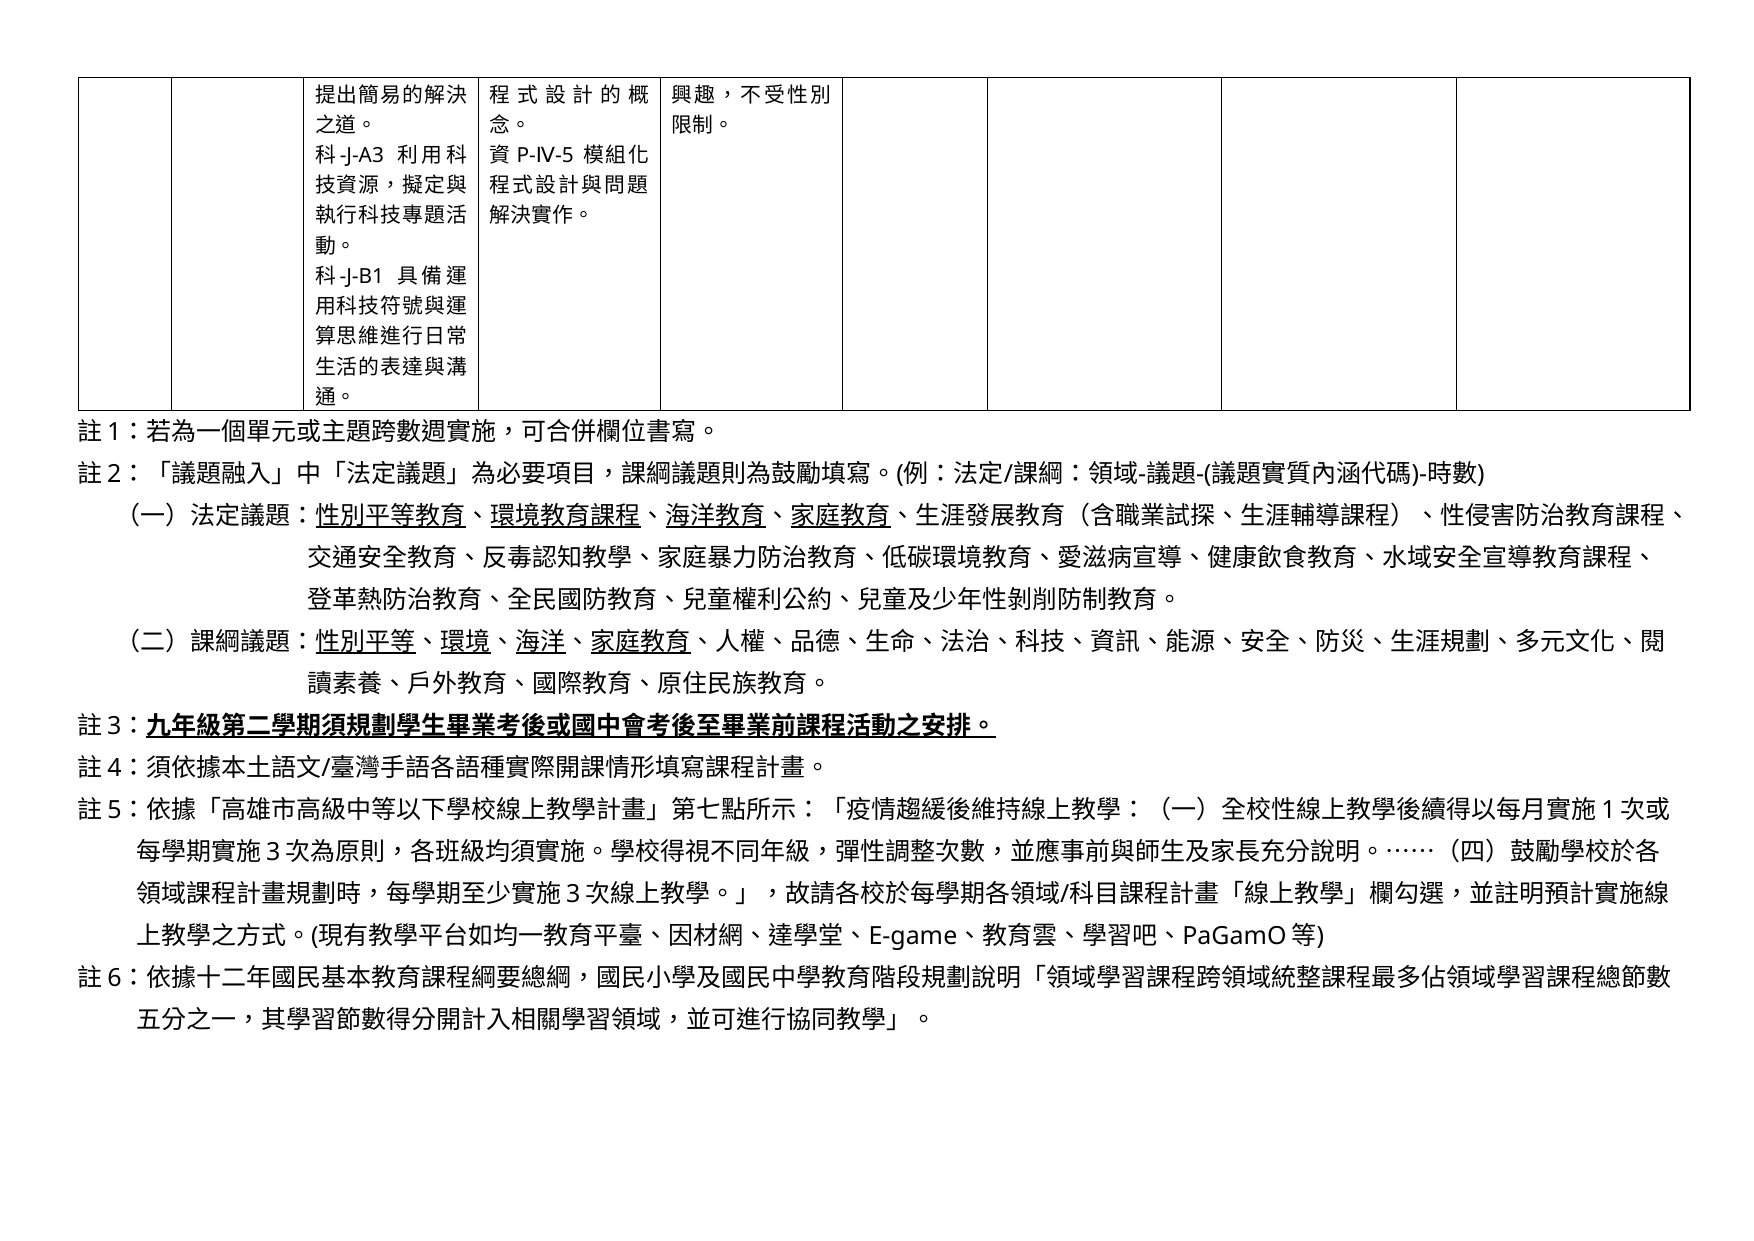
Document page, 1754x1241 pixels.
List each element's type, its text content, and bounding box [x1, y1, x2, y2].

table_cell [172, 78, 303, 410]
table_cell 程式設計的概念。 資P-Ⅳ-5 模組化程式設計與問題解決實作。 [479, 78, 660, 410]
table_cell [1457, 78, 1689, 410]
text （二）課綱議題：性別平等、環境、海洋、家庭教育、人權、品德、生命、法治、科技、資訊、能源、安全、防災、生涯規劃、多元文化、閱讀素養、戶外教育、國際教育、原住民族教育。 [115, 621, 1677, 699]
table_cell [988, 78, 1221, 410]
text （一）法定議題：性別平等教育、環境教育課程、海洋教育、家庭教育、生涯發展教育（含職業試探、生涯輔導課程）、性侵害防治教育課程、交通安全教育、反毒認知教學、家庭暴力防治教育、低碳環境教育、愛滋病宣導、健康飲食教育、水域安全宣導教育課程、登革熱防治教育、全民國防教育、兒童權利公約、兒童及少年性剝削防制教育。 [115, 495, 1677, 616]
text 註1：若為一個單元或主題跨數週實施，可合併欄位書寫。 [77, 411, 1677, 448]
table_cell 提出簡易的解決之道。 科-J-A3 利用科技資源，擬定與執行科技專題活動。 科-J-B1 具備運用科技符號與運算思維進行日常生活的表達與溝通。 [304, 78, 478, 410]
table_cell [843, 78, 987, 410]
table_cell [1222, 78, 1456, 410]
text 註4：須依據本土語文/臺灣手語各語種實際開課情形填寫課程計畫。 [77, 747, 1677, 783]
text 註6：依據十二年國民基本教育課程綱要總綱，國民小學及國民中學教育階段規劃說明「領域學習課程跨領域統整課程最多佔領域學習課程總節數五分之一，其學習節數得分開計入相關學習領域，並可進行協同教學」。 [77, 957, 1677, 1035]
text 註3：九年級第二學期須規劃學生畢業考後或國中會考後至畢業前課程活動之安排。 [77, 705, 1677, 741]
table_cell 興趣，不受性別限制。 [661, 78, 842, 410]
text 註5：依據「高雄市高級中等以下學校線上教學計畫」第七點所示：「疫情趨緩後維持線上教學：（一）全校性線上教學後續得以每月實施1次或每學期實施3次為原則，各班級均須實施。學校得視不同年級，彈性調整次數，並應事前與師生及家長充分說明。……（四）鼓勵學校於各領域課程計畫規劃時，每學期至少實施3次線上教學。」，故請各校於每學期各領域/科目課程計畫「線上教學」欄勾選，並註明預計實施線上教學之方式。(現有教學平台如均一教育平臺、因材網、達學堂、E-game、教育雲、學習吧、PaGamO等) [77, 789, 1677, 951]
text 註2：「議題融入」中「法定議題」為必要項目，課綱議題則為鼓勵填寫。(例：法定/課綱：領域-議題-(議題實質內涵代碼)-時數) [77, 453, 1677, 489]
table_cell [79, 78, 171, 410]
